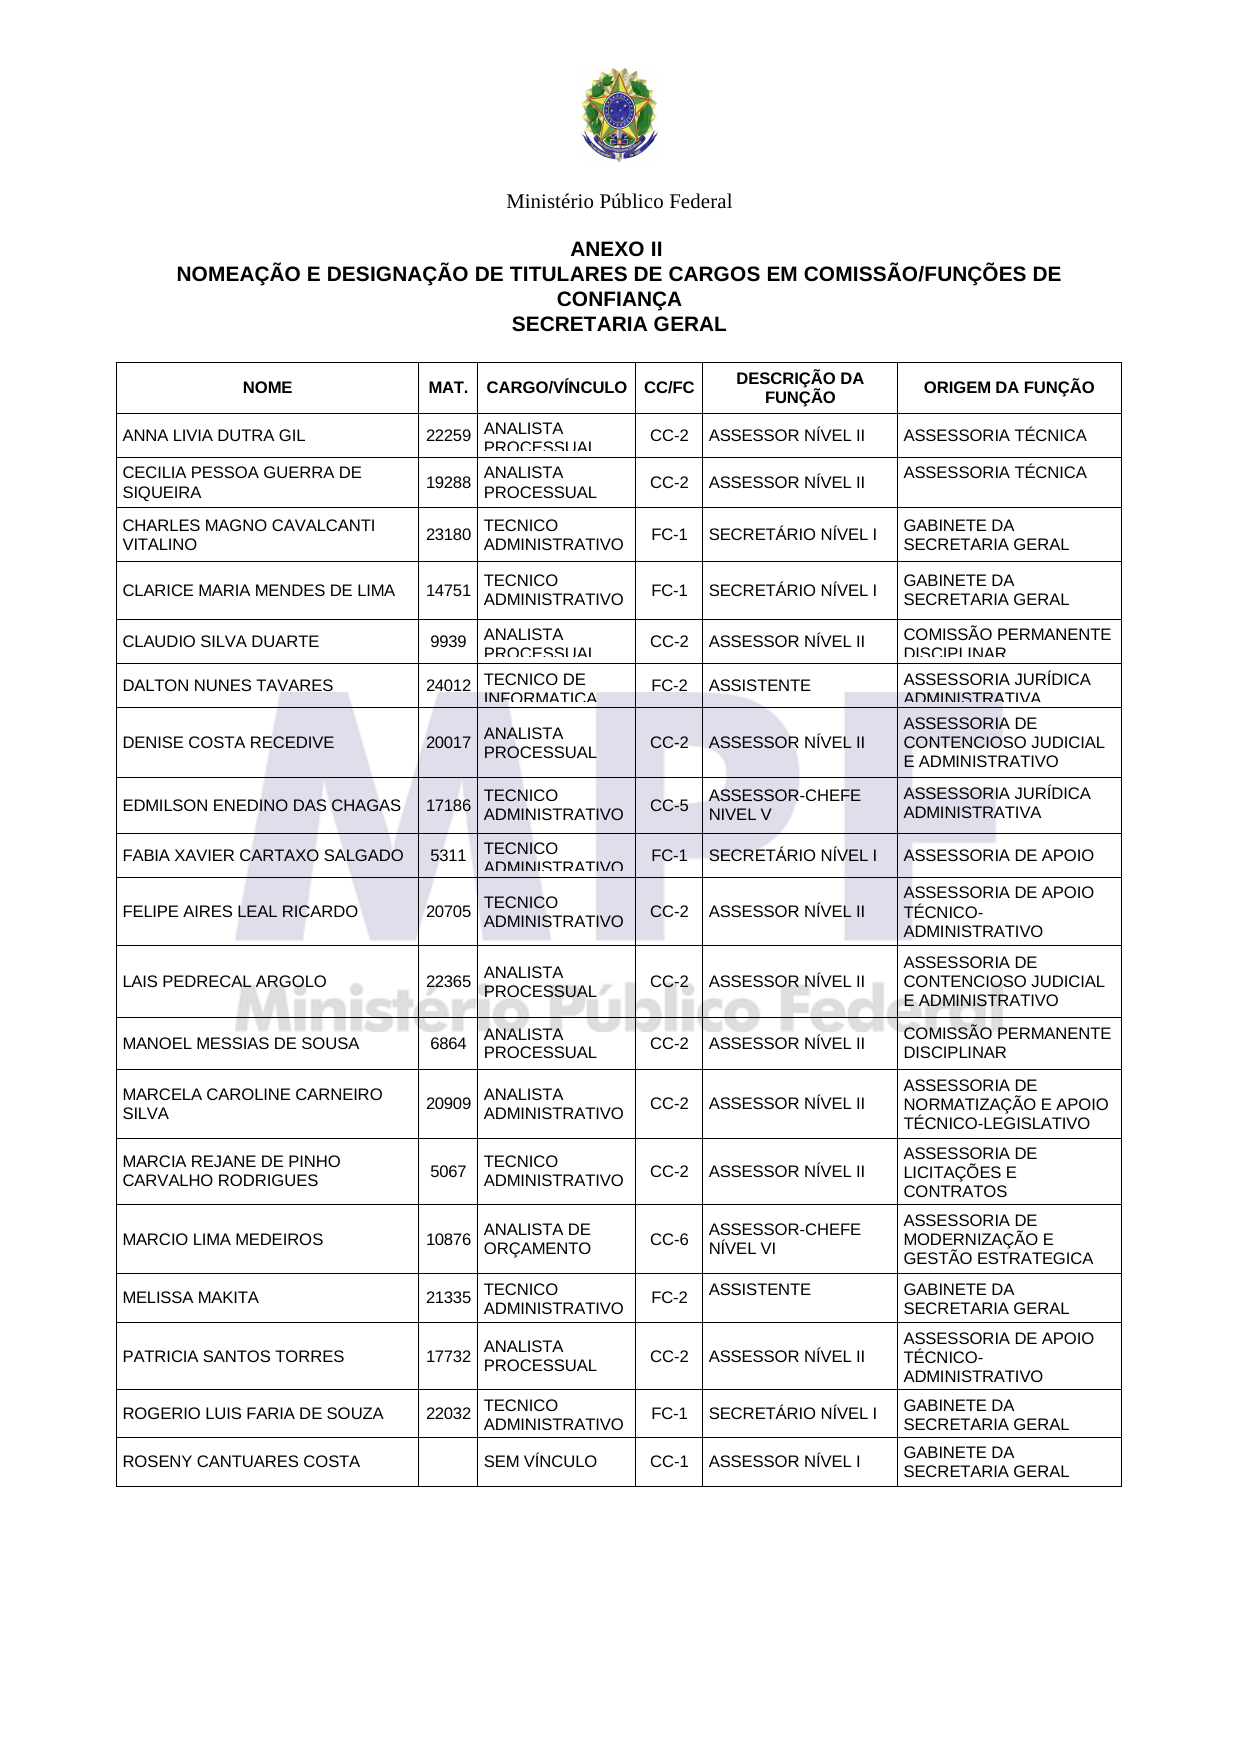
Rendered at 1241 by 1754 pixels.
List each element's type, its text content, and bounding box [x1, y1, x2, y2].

table_cell DALTON NUNES TAVARES [117, 664, 418, 707]
table_cell GABINETE DA SECRETARIA GERAL [898, 1438, 1121, 1486]
table_cell TECNICO ADMINISTRATIVO [478, 778, 635, 832]
table_cell 22032 [419, 1390, 477, 1437]
table_cell SECRETÁRIO NÍVEL I [703, 1390, 897, 1437]
table_cell CC-2 [636, 946, 702, 1017]
table_cell MARCIO LIMA MEDEIROS [117, 1205, 418, 1273]
table_cell CC-2 [636, 1323, 702, 1389]
table_cell ASSESSORIA DE APOIO TÉCNICO-ADMINISTRATIVO [898, 878, 1121, 945]
table_cell ROSENY CANTUARES COSTA [117, 1438, 418, 1486]
table_cell ANALISTA PROCESSUAL [478, 946, 635, 1017]
table_cell CC-5 [636, 778, 702, 832]
table_cell ASSESSOR NÍVEL II [703, 458, 897, 507]
table_cell FABIA XAVIER CARTAXO SALGADO [117, 834, 418, 877]
table_cell MANOEL MESSIAS DE SOUSA [117, 1018, 418, 1069]
table_cell 14751 [419, 562, 477, 618]
table_cell ANALISTA PROCESSUAL [478, 1018, 635, 1069]
table_cell CLAUDIO SILVA DUARTE [117, 620, 418, 663]
table_cell GABINETE DA SECRETARIA GERAL [898, 1274, 1121, 1322]
table_cell TECNICO ADMINISTRATIVO [478, 508, 635, 561]
table_cell ANALISTA PROCESSUAL [478, 414, 635, 457]
table_cell TECNICO ADMINISTRATIVO [478, 1139, 635, 1204]
table_cell 6864 [419, 1018, 477, 1069]
table_cell 9939 [419, 620, 477, 663]
text NOMEAÇÃO E DESIGNAÇÃO DE TITULARES DE CARGOS EM COMISSÃO/FUNÇÕES DE CONFIANÇA [117, 262, 1122, 312]
table_cell 17186 [419, 778, 477, 832]
table_cell 20909 [419, 1070, 477, 1137]
table_cell CC-2 [636, 878, 702, 945]
table_cell CECILIA PESSOA GUERRA DE SIQUEIRA [117, 458, 418, 507]
table_cell ASSESSORIA DE APOIO TÉCNICO-ADMINISTRATIVO [898, 1323, 1121, 1389]
table_cell GABINETE DA SECRETARIA GERAL [898, 508, 1121, 561]
table_cell 23180 [419, 508, 477, 561]
table_cell ASSESSOR NÍVEL I [703, 1438, 897, 1486]
table_cell ASSESSOR NÍVEL II [703, 1139, 897, 1204]
table_cell ROGERIO LUIS FARIA DE SOUZA [117, 1390, 418, 1437]
table_cell 10876 [419, 1205, 477, 1273]
table_cell COMISSÃO PERMANENTE DISCIPLINAR [898, 1018, 1121, 1069]
table_header MAT. [419, 363, 477, 412]
table_cell ANALISTA ADMINISTRATIVO [478, 1070, 635, 1137]
table_cell FELIPE AIRES LEAL RICARDO [117, 878, 418, 945]
table_cell 5311 [419, 834, 477, 877]
table_cell ­ [419, 1438, 477, 1486]
table_cell TECNICO ADMINISTRATIVO [478, 834, 635, 877]
table_cell ASSISTENTE [703, 1274, 897, 1322]
table_cell ANNA LIVIA DUTRA GIL [117, 414, 418, 457]
table_cell ASSESSORIA DE CONTENCIOSO JUDICIAL E ADMINISTRATIVO [898, 946, 1121, 1017]
table_cell ASSESSOR-CHEFE NIVEL V [703, 778, 897, 832]
table_cell ASSESSOR NÍVEL II [703, 620, 897, 663]
table_cell FC-1 [636, 508, 702, 561]
table_cell SECRETÁRIO NÍVEL I [703, 834, 897, 877]
table_cell ASSESSORIA DE LICITAÇÕES E CONTRATOS [898, 1139, 1121, 1204]
table_cell ANALISTA PROCESSUAL [478, 458, 635, 507]
table_cell FC-2 [636, 664, 702, 707]
table_cell GABINETE DA SECRETARIA GERAL [898, 562, 1121, 618]
table_cell ASSISTENTE [703, 664, 897, 707]
table_cell TECNICO ADMINISTRATIVO [478, 1274, 635, 1322]
table_cell ASSESSOR NÍVEL II [703, 1323, 897, 1389]
table_cell LAIS PEDRECAL ARGOLO [117, 946, 418, 1017]
table_cell SECRETÁRIO NÍVEL I [703, 508, 897, 561]
table_cell PATRICIA SANTOS TORRES [117, 1323, 418, 1389]
table_cell ASSESSORIA DE CONTENCIOSO JUDICIAL E ADMINISTRATIVO [898, 708, 1121, 777]
table_cell ANALISTA PROCESSUAL [478, 1323, 635, 1389]
table_cell MELISSA MAKITA [117, 1274, 418, 1322]
table_cell TECNICO ADMINISTRATIVO [478, 878, 635, 945]
table_cell ASSESSOR NÍVEL II [703, 414, 897, 457]
table_cell 22365 [419, 946, 477, 1017]
table_cell FC-1 [636, 1390, 702, 1437]
table_cell FC-1 [636, 834, 702, 877]
table_cell ASSESSORIA DE MODERNIZAÇÃO E GESTÃO ESTRATEGICA [898, 1205, 1121, 1273]
table_cell 24012 [419, 664, 477, 707]
table_cell CC-2 [636, 458, 702, 507]
table_cell FC-1 [636, 562, 702, 618]
table_cell SEM VÍNCULO [478, 1438, 635, 1486]
table_cell ASSESSORIA TÉCNICA [898, 414, 1121, 457]
text SECRETARIA GERAL [117, 312, 1122, 337]
table_cell 21335 [419, 1274, 477, 1322]
table_cell TECNICO ADMINISTRATIVO [478, 562, 635, 618]
table_cell 20705 [419, 878, 477, 945]
table_header CARGO/VÍNCULO [478, 363, 635, 412]
table_cell CC-2 [636, 1139, 702, 1204]
table_header CC/FC [636, 363, 702, 412]
table_cell MARCELA CAROLINE CARNEIRO SILVA [117, 1070, 418, 1137]
table_cell TECNICO DE INFORMATICA [478, 664, 635, 707]
table_cell 19288 [419, 458, 477, 507]
table_cell SECRETÁRIO NÍVEL I [703, 562, 897, 618]
table_cell ASSESSORIA DE APOIO [898, 834, 1121, 877]
text ANEXO II [117, 237, 1122, 262]
table_cell ASSESSOR NÍVEL II [703, 708, 897, 777]
table_cell ASSESSOR-CHEFE NÍVEL VI [703, 1205, 897, 1273]
table_cell ANALISTA PROCESSUAL [478, 620, 635, 663]
table_header DESCRIÇÃO DA FUNÇÃO [703, 363, 897, 412]
table_cell ASSESSOR NÍVEL II [703, 878, 897, 945]
table_cell MARCIA REJANE DE PINHO CARVALHO RODRIGUES [117, 1139, 418, 1204]
table_header ORIGEM DA FUNÇÃO [898, 363, 1121, 412]
table_cell CC-2 [636, 414, 702, 457]
table_cell 20017 [419, 708, 477, 777]
table_cell 5067 [419, 1139, 477, 1204]
table_cell ANALISTA PROCESSUAL [478, 708, 635, 777]
table_cell ANALISTA DE ORÇAMENTO [478, 1205, 635, 1273]
table_cell ASSESSORIA DE NORMATIZAÇÃO E APOIO TÉCNICO-LEGISLATIVO [898, 1070, 1121, 1137]
table_cell TECNICO ADMINISTRATIVO [478, 1390, 635, 1437]
table_cell ASSESSORIA JURÍDICA ADMINISTRATIVA [898, 778, 1121, 832]
table_cell ASSESSORIA TÉCNICA [898, 458, 1121, 507]
table_cell CHARLES MAGNO CAVALCANTI VITALINO [117, 508, 418, 561]
table_cell CC-2 [636, 708, 702, 777]
table_cell COMISSÃO PERMANENTE DISCIPLINAR [898, 620, 1121, 663]
table_cell ASSESSORIA JURÍDICA ADMINISTRATIVA [898, 664, 1121, 707]
table_cell 17732 [419, 1323, 477, 1389]
table_cell CC-1 [636, 1438, 702, 1486]
table_cell EDMILSON ENEDINO DAS CHAGAS [117, 778, 418, 832]
table_cell CC-2 [636, 620, 702, 663]
table_cell 22259 [419, 414, 477, 457]
table_cell DENISE COSTA RECEDIVE [117, 708, 418, 777]
table_cell ASSESSOR NÍVEL II [703, 946, 897, 1017]
table_header NOME [117, 363, 418, 412]
table_cell CC-2 [636, 1070, 702, 1137]
table_cell CC-2 [636, 1018, 702, 1069]
table_cell ASSESSOR NÍVEL II [703, 1018, 897, 1069]
table_cell GABINETE DA SECRETARIA GERAL [898, 1390, 1121, 1437]
table_cell ASSESSOR NÍVEL II [703, 1070, 897, 1137]
table_cell CC-6 [636, 1205, 702, 1273]
table_cell CLARICE MARIA MENDES DE LIMA [117, 562, 418, 618]
table_cell FC-2 [636, 1274, 702, 1322]
